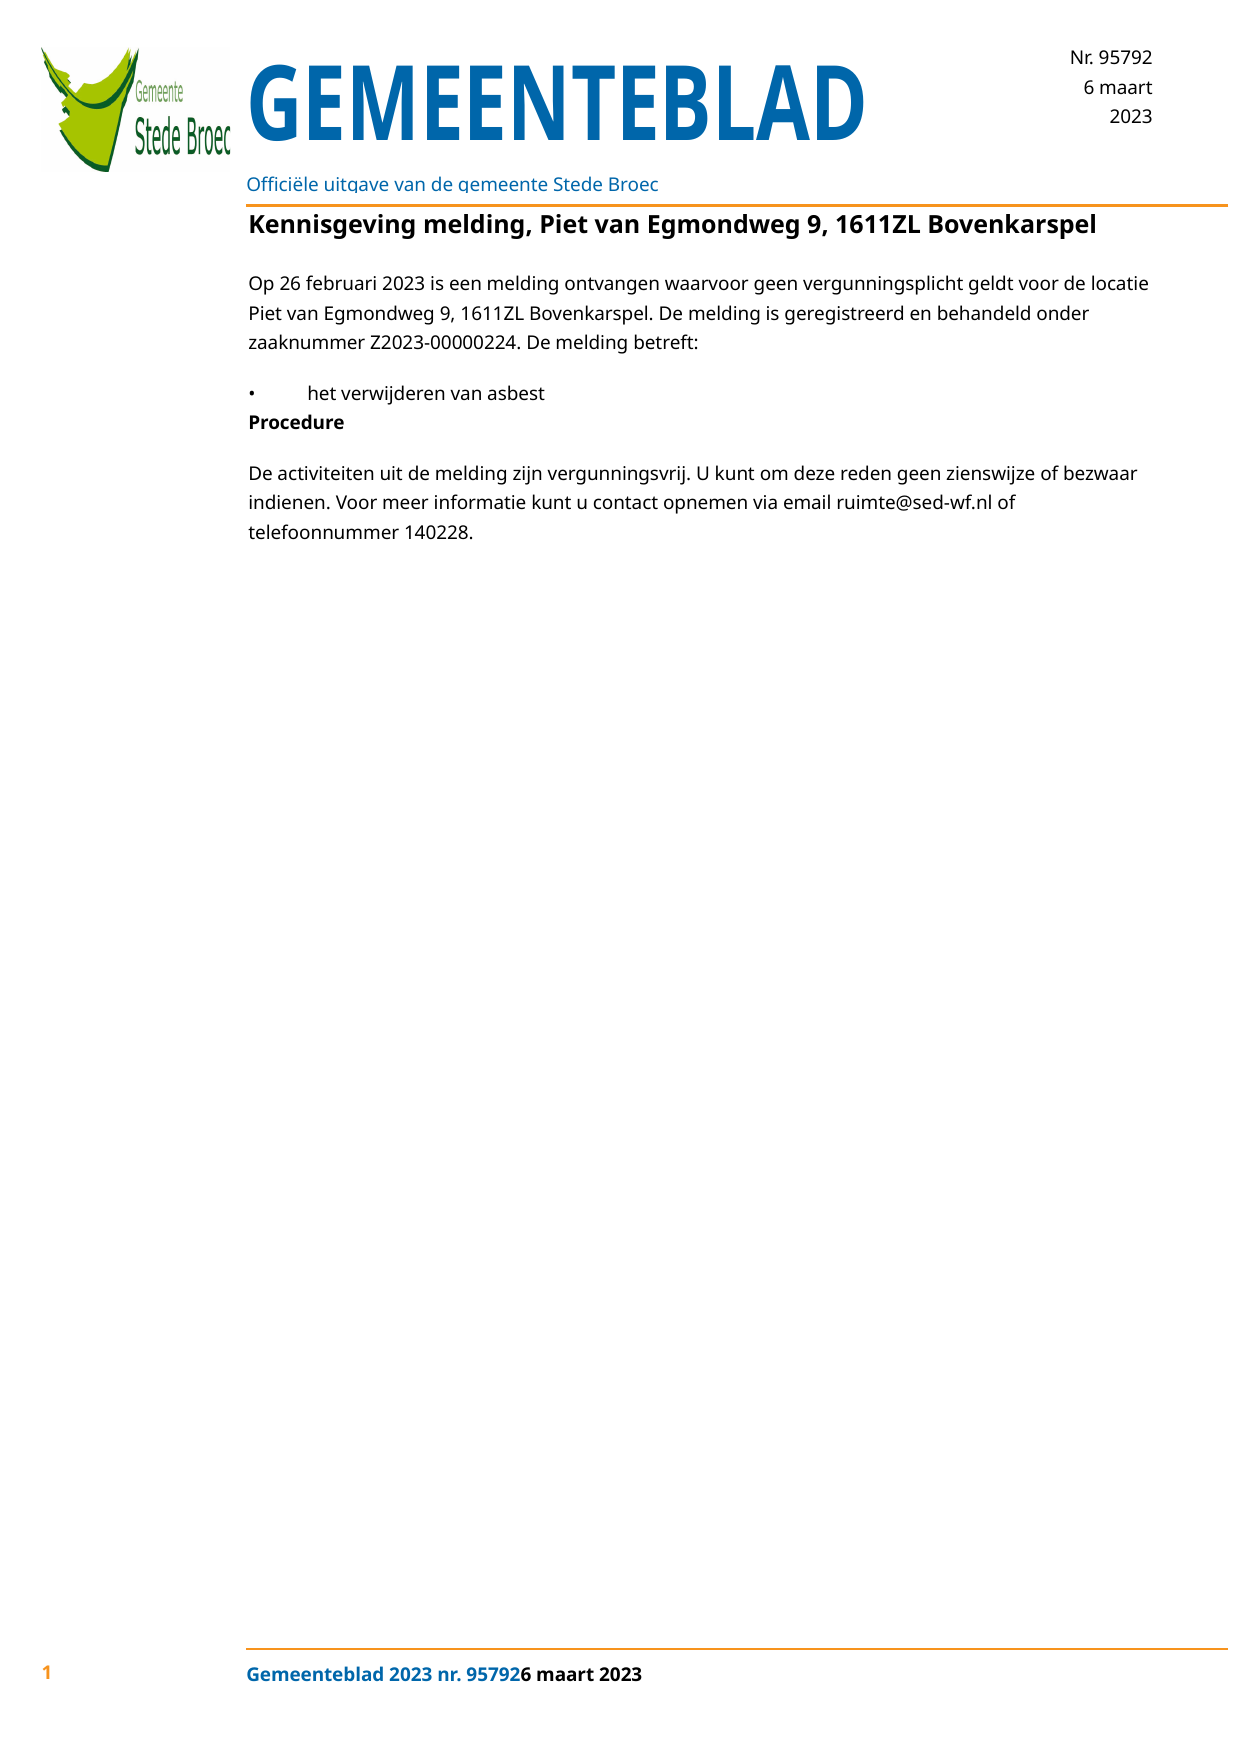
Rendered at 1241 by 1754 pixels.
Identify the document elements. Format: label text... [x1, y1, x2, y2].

text De activiteiten uit de melding zijn vergunningsvrij. U kunt om deze reden geen zienswijze of bezwaar indienen. Voor meer informatie kunt u contact opnemen via email ruimte@sed-wf.nl of telefoonnummer 140228. [248, 460, 1152, 545]
text Op 26 februari 2023 is een melding ontvangen waarvoor geen vergunningsplicht geldt voor de locatie Piet van Egmondweg 9, 1611ZL Bovenkarspel. De melding is geregistreerd en behandeld onder zaaknummer Z2023-00000224. De melding betreft: [248, 270, 1152, 355]
list het verwijderen van asbest [248, 380, 1152, 406]
text Procedure [248, 409, 1152, 435]
text Kennisgeving melding, Piet van Egmondweg 9, 1611ZL Bovenkarspel [248, 207, 1152, 241]
picture [41, 47, 231, 172]
